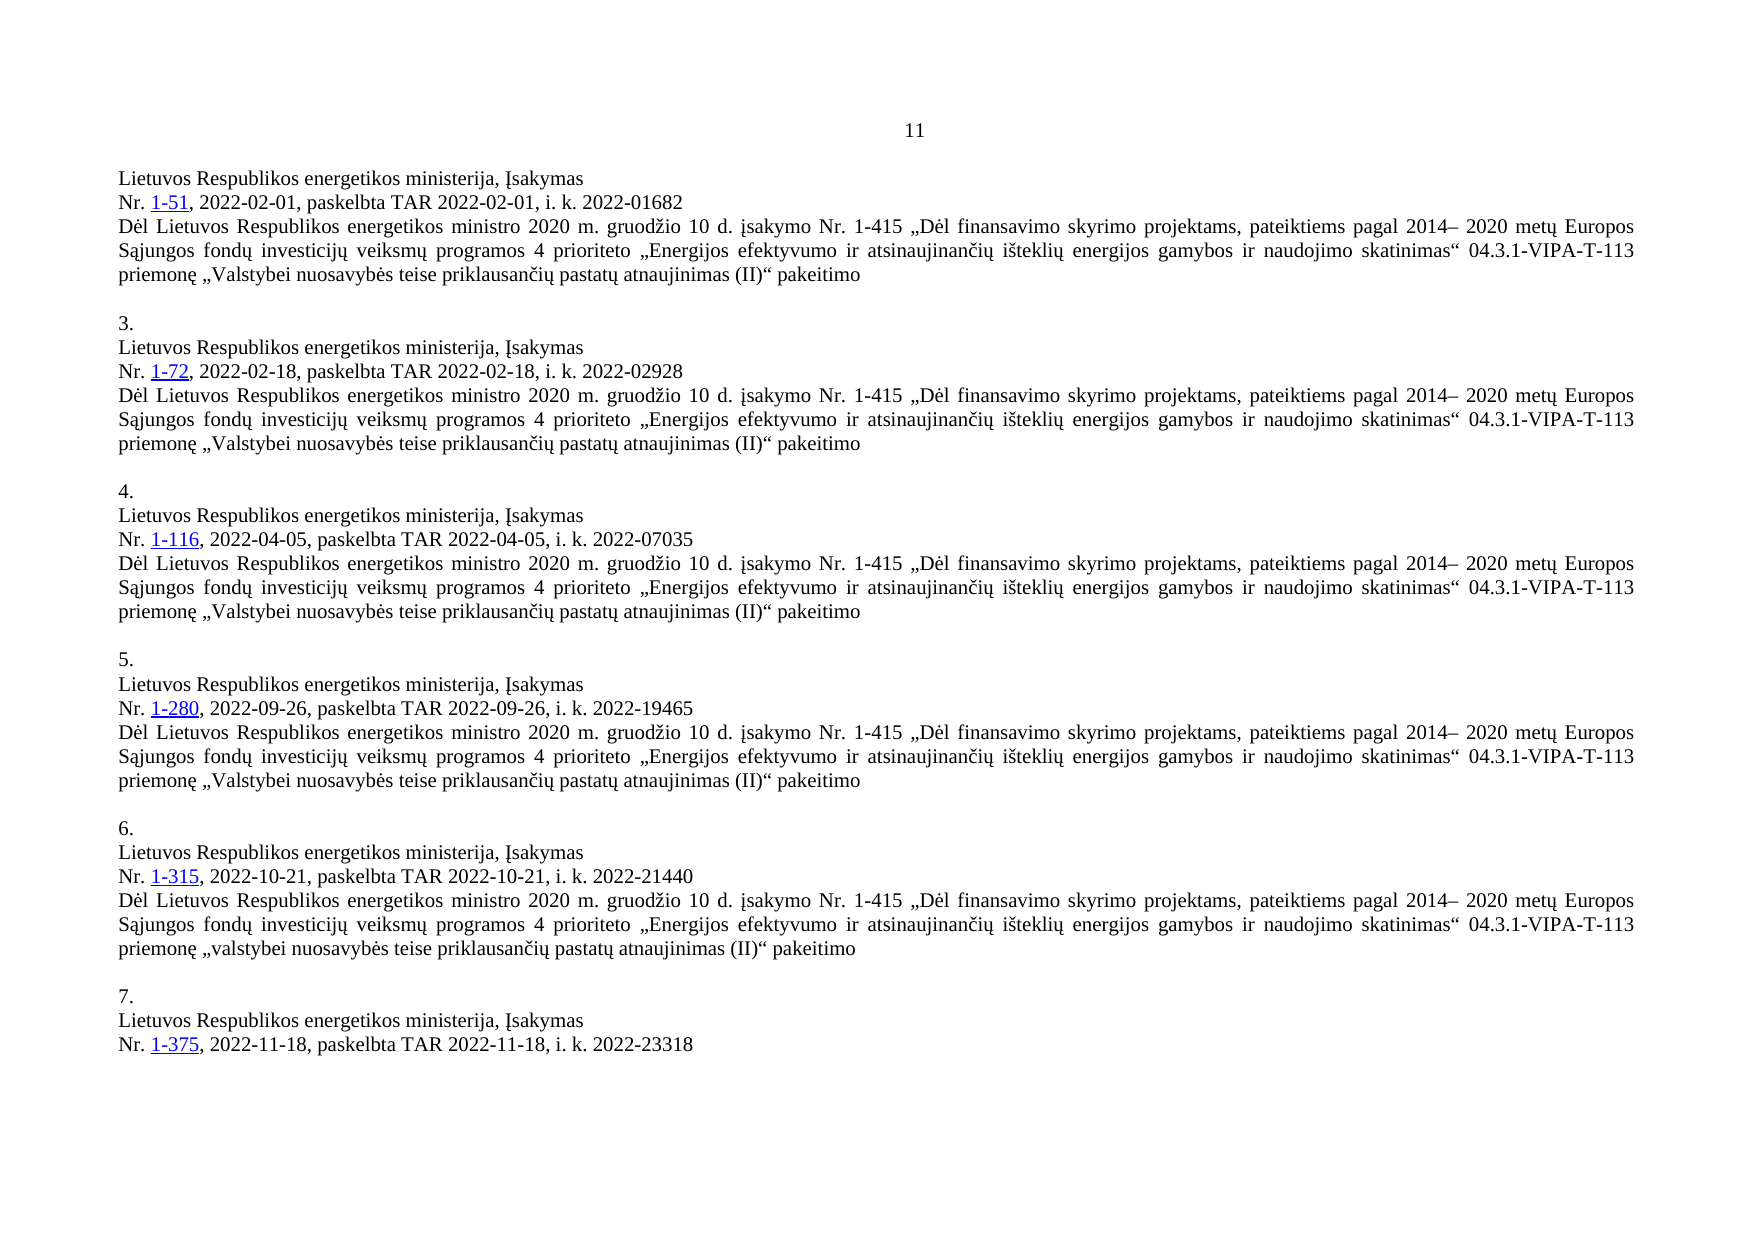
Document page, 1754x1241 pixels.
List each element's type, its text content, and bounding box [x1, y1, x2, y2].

text Dėl Lietuvos Respublikos energetikos ministro 2020 m. gruodžio 10 d. įsakymo Nr. 1-415 „Dėl finansavimo skyrimo projektams, pateiktiems pagal 2014– 2020 metų Europos Sąjungos fondų investicijų veiksmų programos 4 prioriteto „Energijos efektyvumo ir atsinaujinančių išteklių energijos gamybos ir naudojimo skatinimas“ 04.3.1-VIPA-T-113 priemonę „Valstybei nuosavybės teise priklausančių pastatų atnaujinimas (II)“ pakeitimo [118, 719, 1636, 792]
text Dėl Lietuvos Respublikos energetikos ministro 2020 m. gruodžio 10 d. įsakymo Nr. 1-415 „Dėl finansavimo skyrimo projektams, pateiktiems pagal 2014– 2020 metų Europos Sąjungos fondų investicijų veiksmų programos 4 prioriteto „Energijos efektyvumo ir atsinaujinančių išteklių energijos gamybos ir naudojimo skatinimas“ 04.3.1-VIPA-T-113 priemonę „Valstybei nuosavybės teise priklausančių pastatų atnaujinimas (II)“ pakeitimo [118, 383, 1636, 455]
text 5. [118, 647, 1636, 671]
text 6. [118, 816, 1636, 840]
text 7. [118, 984, 1636, 1008]
text Nr. 1-315, 2022-10-21, paskelbta TAR 2022-10-21, i. k. 2022-21440 [118, 864, 1636, 888]
text Nr. 1-72, 2022-02-18, paskelbta TAR 2022-02-18, i. k. 2022-02928 [118, 359, 1636, 383]
text Lietuvos Respublikos energetikos ministerija, Įsakymas [118, 503, 1636, 527]
text Dėl Lietuvos Respublikos energetikos ministro 2020 m. gruodžio 10 d. įsakymo Nr. 1-415 „Dėl finansavimo skyrimo projektams, pateiktiems pagal 2014– 2020 metų Europos Sąjungos fondų investicijų veiksmų programos 4 prioriteto „Energijos efektyvumo ir atsinaujinančių išteklių energijos gamybos ir naudojimo skatinimas“ 04.3.1-VIPA-T-113 priemonę „valstybei nuosavybės teise priklausančių pastatų atnaujinimas (II)“ pakeitimo [118, 888, 1636, 960]
text Lietuvos Respublikos energetikos ministerija, Įsakymas [118, 840, 1636, 864]
text Lietuvos Respublikos energetikos ministerija, Įsakymas [118, 671, 1636, 696]
text Lietuvos Respublikos energetikos ministerija, Įsakymas [118, 166, 1636, 190]
text Nr. 1-375, 2022-11-18, paskelbta TAR 2022-11-18, i. k. 2022-23318 [118, 1032, 1636, 1056]
text 3. [118, 311, 1636, 334]
text Dėl Lietuvos Respublikos energetikos ministro 2020 m. gruodžio 10 d. įsakymo Nr. 1-415 „Dėl finansavimo skyrimo projektams, pateiktiems pagal 2014– 2020 metų Europos Sąjungos fondų investicijų veiksmų programos 4 prioriteto „Energijos efektyvumo ir atsinaujinančių išteklių energijos gamybos ir naudojimo skatinimas“ 04.3.1-VIPA-T-113 priemonę „Valstybei nuosavybės teise priklausančių pastatų atnaujinimas (II)“ pakeitimo [118, 214, 1636, 286]
text Lietuvos Respublikos energetikos ministerija, Įsakymas [118, 334, 1636, 359]
text Nr. 1-116, 2022-04-05, paskelbta TAR 2022-04-05, i. k. 2022-07035 [118, 527, 1636, 551]
text Nr. 1-280, 2022-09-26, paskelbta TAR 2022-09-26, i. k. 2022-19465 [118, 696, 1636, 719]
text Lietuvos Respublikos energetikos ministerija, Įsakymas [118, 1008, 1636, 1032]
text Dėl Lietuvos Respublikos energetikos ministro 2020 m. gruodžio 10 d. įsakymo Nr. 1-415 „Dėl finansavimo skyrimo projektams, pateiktiems pagal 2014– 2020 metų Europos Sąjungos fondų investicijų veiksmų programos 4 prioriteto „Energijos efektyvumo ir atsinaujinančių išteklių energijos gamybos ir naudojimo skatinimas“ 04.3.1-VIPA-T-113 priemonę „Valstybei nuosavybės teise priklausančių pastatų atnaujinimas (II)“ pakeitimo [118, 551, 1636, 623]
text 4. [118, 479, 1636, 503]
text Nr. 1-51, 2022-02-01, paskelbta TAR 2022-02-01, i. k. 2022-01682 [118, 190, 1636, 214]
